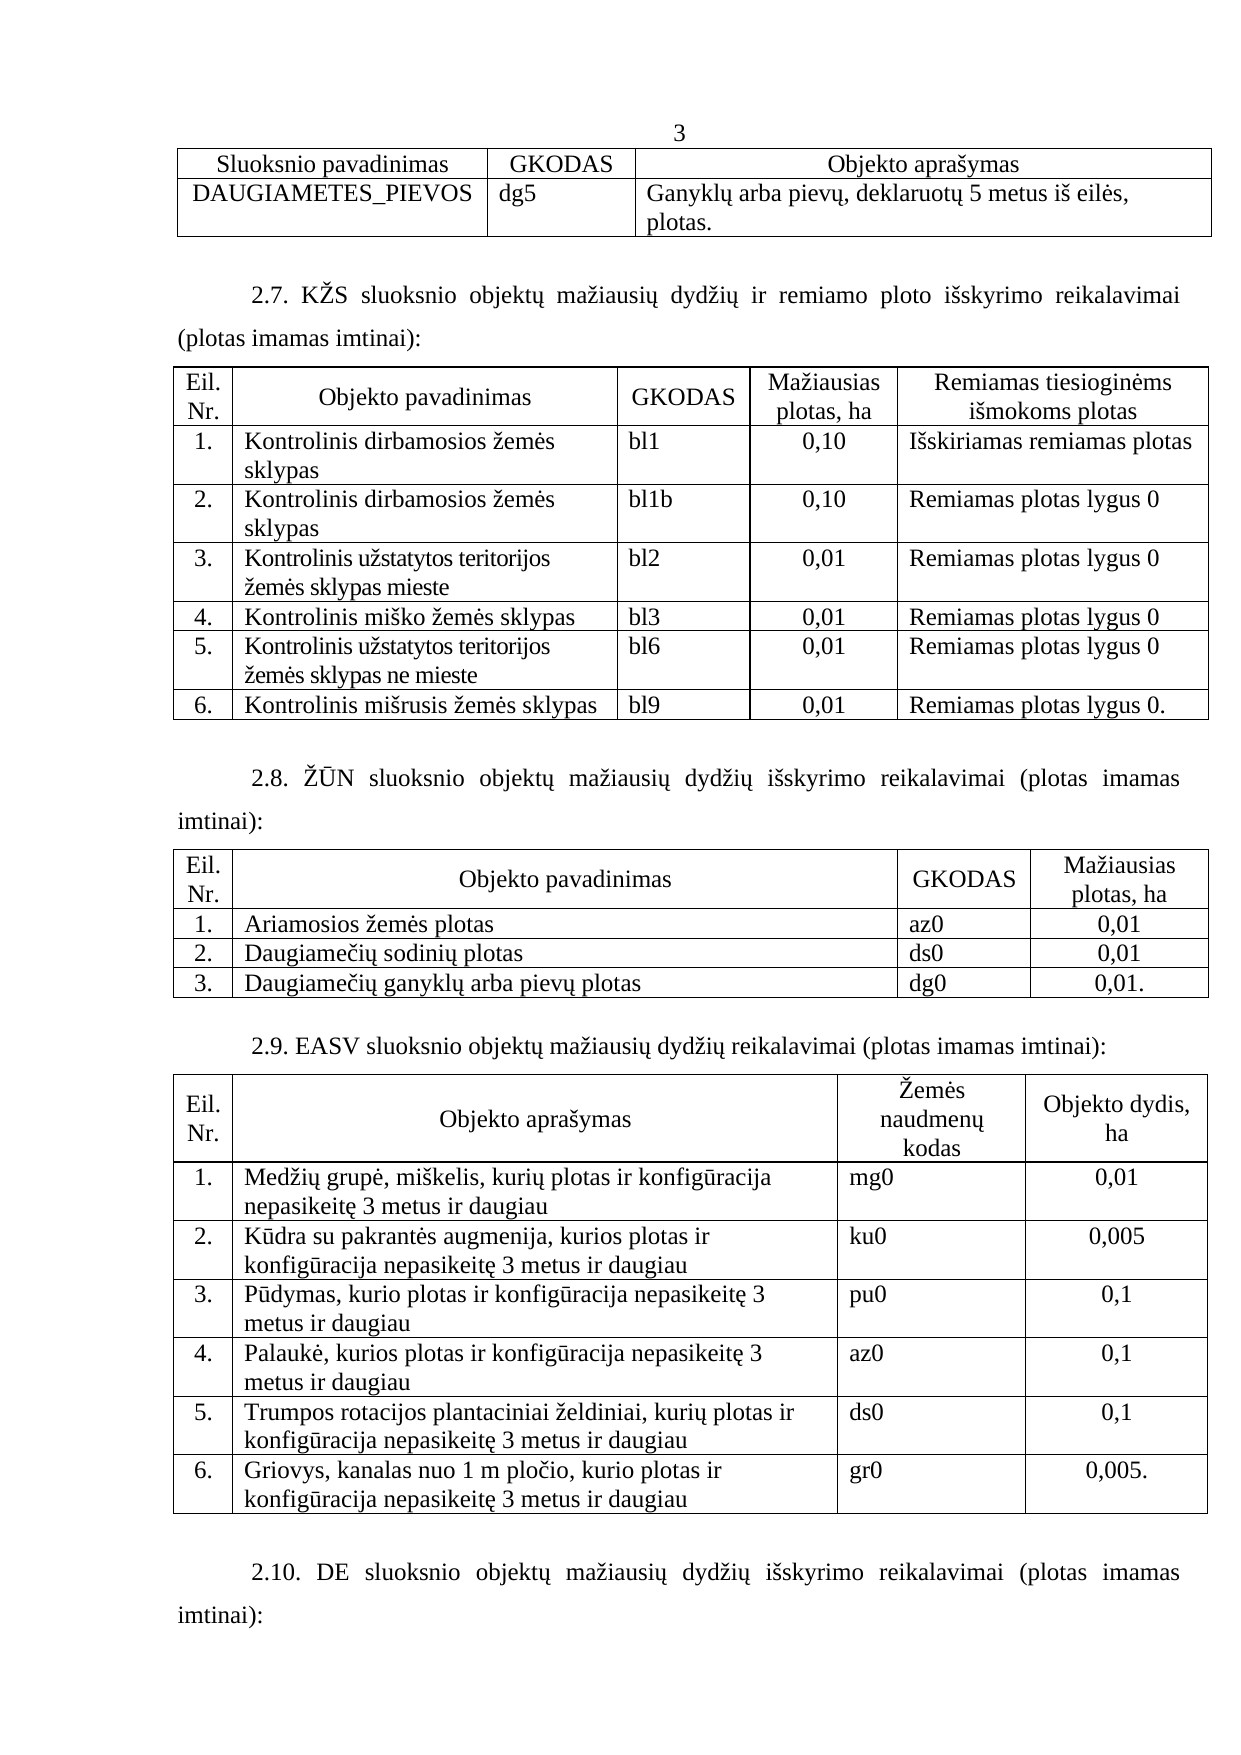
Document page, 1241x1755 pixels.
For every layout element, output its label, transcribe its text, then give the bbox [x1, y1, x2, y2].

table_cell 3. [174, 1280, 232, 1337]
table_header Sluoksnio pavadinimas [178, 149, 487, 177]
table_header Eil. Nr. [174, 368, 232, 425]
table_cell 0,005. [1026, 1455, 1207, 1513]
table_cell 5. [174, 1397, 232, 1454]
table_cell ds0 [898, 939, 1030, 967]
table_header Objekto aprašymas [636, 149, 1211, 177]
table_cell Kontrolinis užstatytos teritorijos žemės sklypas ne mieste [233, 631, 617, 689]
table_cell dg5 [488, 179, 635, 236]
table_cell Palaukė, kurios plotas ir konfigūracija nepasikeitę 3 metus ir daugiau [233, 1338, 837, 1396]
table_cell Kontrolinis dirbamosios žemės sklypas [233, 485, 617, 542]
table_cell dg0 [898, 968, 1030, 997]
table_cell Kontrolinis miško žemės sklypas [233, 602, 617, 630]
table_cell 6. [174, 690, 232, 719]
table_cell 0,01 [1031, 909, 1208, 937]
table_cell gr0 [838, 1455, 1025, 1513]
table_cell Kontrolinis mišrusis žemės sklypas [233, 690, 617, 719]
table_cell 4. [174, 602, 232, 630]
table_cell mg0 [838, 1163, 1025, 1220]
table_cell bl3 [618, 602, 749, 630]
table_cell Išskiriamas remiamas plotas [898, 426, 1208, 483]
table_cell Daugiamečių ganyklų arba pievų plotas [233, 968, 897, 997]
table_header Eil. Nr. [174, 1075, 232, 1161]
table_cell Ariamosios žemės plotas [233, 909, 897, 937]
table_cell Ganyklų arba pievų, deklaruotų 5 metus iš eilės, plotas. [636, 179, 1211, 236]
table_cell Remiamas plotas lygus 0 [898, 602, 1208, 630]
table_cell 0,10 [751, 426, 897, 483]
table_cell Remiamas plotas lygus 0 [898, 485, 1208, 542]
table_cell Kontrolinis dirbamosios žemės sklypas [233, 426, 617, 483]
table_header Mažiausias plotas, ha [1031, 850, 1208, 908]
table_cell bl1 [618, 426, 749, 483]
table_cell DAUGIAMETES_PIEVOS [178, 179, 487, 236]
table_cell Daugiamečių sodinių plotas [233, 939, 897, 967]
table_cell 0,01 [751, 631, 897, 689]
table_cell ku0 [838, 1221, 1025, 1278]
table_cell Remiamas plotas lygus 0. [898, 690, 1208, 719]
table_cell Remiamas plotas lygus 0 [898, 543, 1208, 601]
table_cell 2. [174, 485, 232, 542]
table_cell bl2 [618, 543, 749, 601]
table_header Mažiausias plotas, ha [751, 368, 897, 425]
table_header Objekto pavadinimas [233, 850, 897, 908]
text 2.9. EASV sluoksnio objektų mažiausių dydžių reikalavimai (plotas imamas imtinai): [251, 1031, 1181, 1060]
table_cell bl9 [618, 690, 749, 719]
table_cell Pūdymas, kurio plotas ir konfigūracija nepasikeitę 3 metus ir daugiau [233, 1280, 837, 1337]
table_cell Medžių grupė, miškelis, kurių plotas ir konfigūracija nepasikeitę 3 metus ir daugiau [233, 1163, 837, 1220]
table_header GKODAS [618, 368, 749, 425]
table_cell 2. [174, 939, 232, 967]
text 2.10. DE sluoksnio objektų mažiausių dydžių išskyrimo reikalavimai (plotas imamas imtinai): [177, 1557, 1181, 1629]
table_cell 3. [174, 968, 232, 997]
table_cell ds0 [838, 1397, 1025, 1454]
table_header GKODAS [488, 149, 635, 177]
table_cell pu0 [838, 1280, 1025, 1337]
table_cell 0,1 [1026, 1280, 1207, 1337]
table_cell bl1b [618, 485, 749, 542]
table_cell 3. [174, 543, 232, 601]
table_header GKODAS [898, 850, 1030, 908]
table_cell 1. [174, 426, 232, 483]
table_cell 2. [174, 1221, 232, 1278]
table_cell 0,005 [1026, 1221, 1207, 1278]
table_header Objekto dydis, ha [1026, 1075, 1207, 1161]
table_cell 5. [174, 631, 232, 689]
table_cell bl6 [618, 631, 749, 689]
table_cell 0,1 [1026, 1397, 1207, 1454]
table_cell 0,01. [1031, 968, 1208, 997]
table_cell Trumpos rotacijos plantaciniai želdiniai, kurių plotas ir konfigūracija nepasikeitę 3 metus ir daugiau [233, 1397, 837, 1454]
table_cell 0,1 [1026, 1338, 1207, 1396]
table_cell 1. [174, 909, 232, 937]
table_cell Griovys, kanalas nuo 1 m pločio, kurio plotas ir konfigūracija nepasikeitę 3 metus ir daugiau [233, 1455, 837, 1513]
table_header Eil. Nr. [174, 850, 232, 908]
table_cell Remiamas plotas lygus 0 [898, 631, 1208, 689]
table_cell az0 [838, 1338, 1025, 1396]
table_cell Kūdra su pakrantės augmenija, kurios plotas ir konfigūracija nepasikeitę 3 metus ir daugiau [233, 1221, 837, 1278]
table_header Remiamas tiesioginėms išmokoms plotas [898, 368, 1208, 425]
table_cell 0,01 [751, 543, 897, 601]
table_cell 0,01 [751, 602, 897, 630]
table_cell 0,01 [751, 690, 897, 719]
table_cell az0 [898, 909, 1030, 937]
text 2.7. KŽS sluoksnio objektų mažiausių dydžių ir remiamo ploto išskyrimo reikalavimai (plotas imamas imtinai): [177, 280, 1181, 352]
text 2.8. ŽŪN sluoksnio objektų mažiausių dydžių išskyrimo reikalavimai (plotas imamas imtinai): [177, 763, 1181, 835]
table_cell 6. [174, 1455, 232, 1513]
table_cell 0,10 [751, 485, 897, 542]
table_header Objekto pavadinimas [233, 368, 617, 425]
table_cell 1. [174, 1163, 232, 1220]
table_cell 0,01 [1031, 939, 1208, 967]
table_cell 4. [174, 1338, 232, 1396]
table_cell Kontrolinis užstatytos teritorijos žemės sklypas mieste [233, 543, 617, 601]
table_header Objekto aprašymas [233, 1075, 837, 1161]
table_header Žemės naudmenų kodas [838, 1075, 1025, 1161]
table_cell 0,01 [1026, 1163, 1207, 1220]
